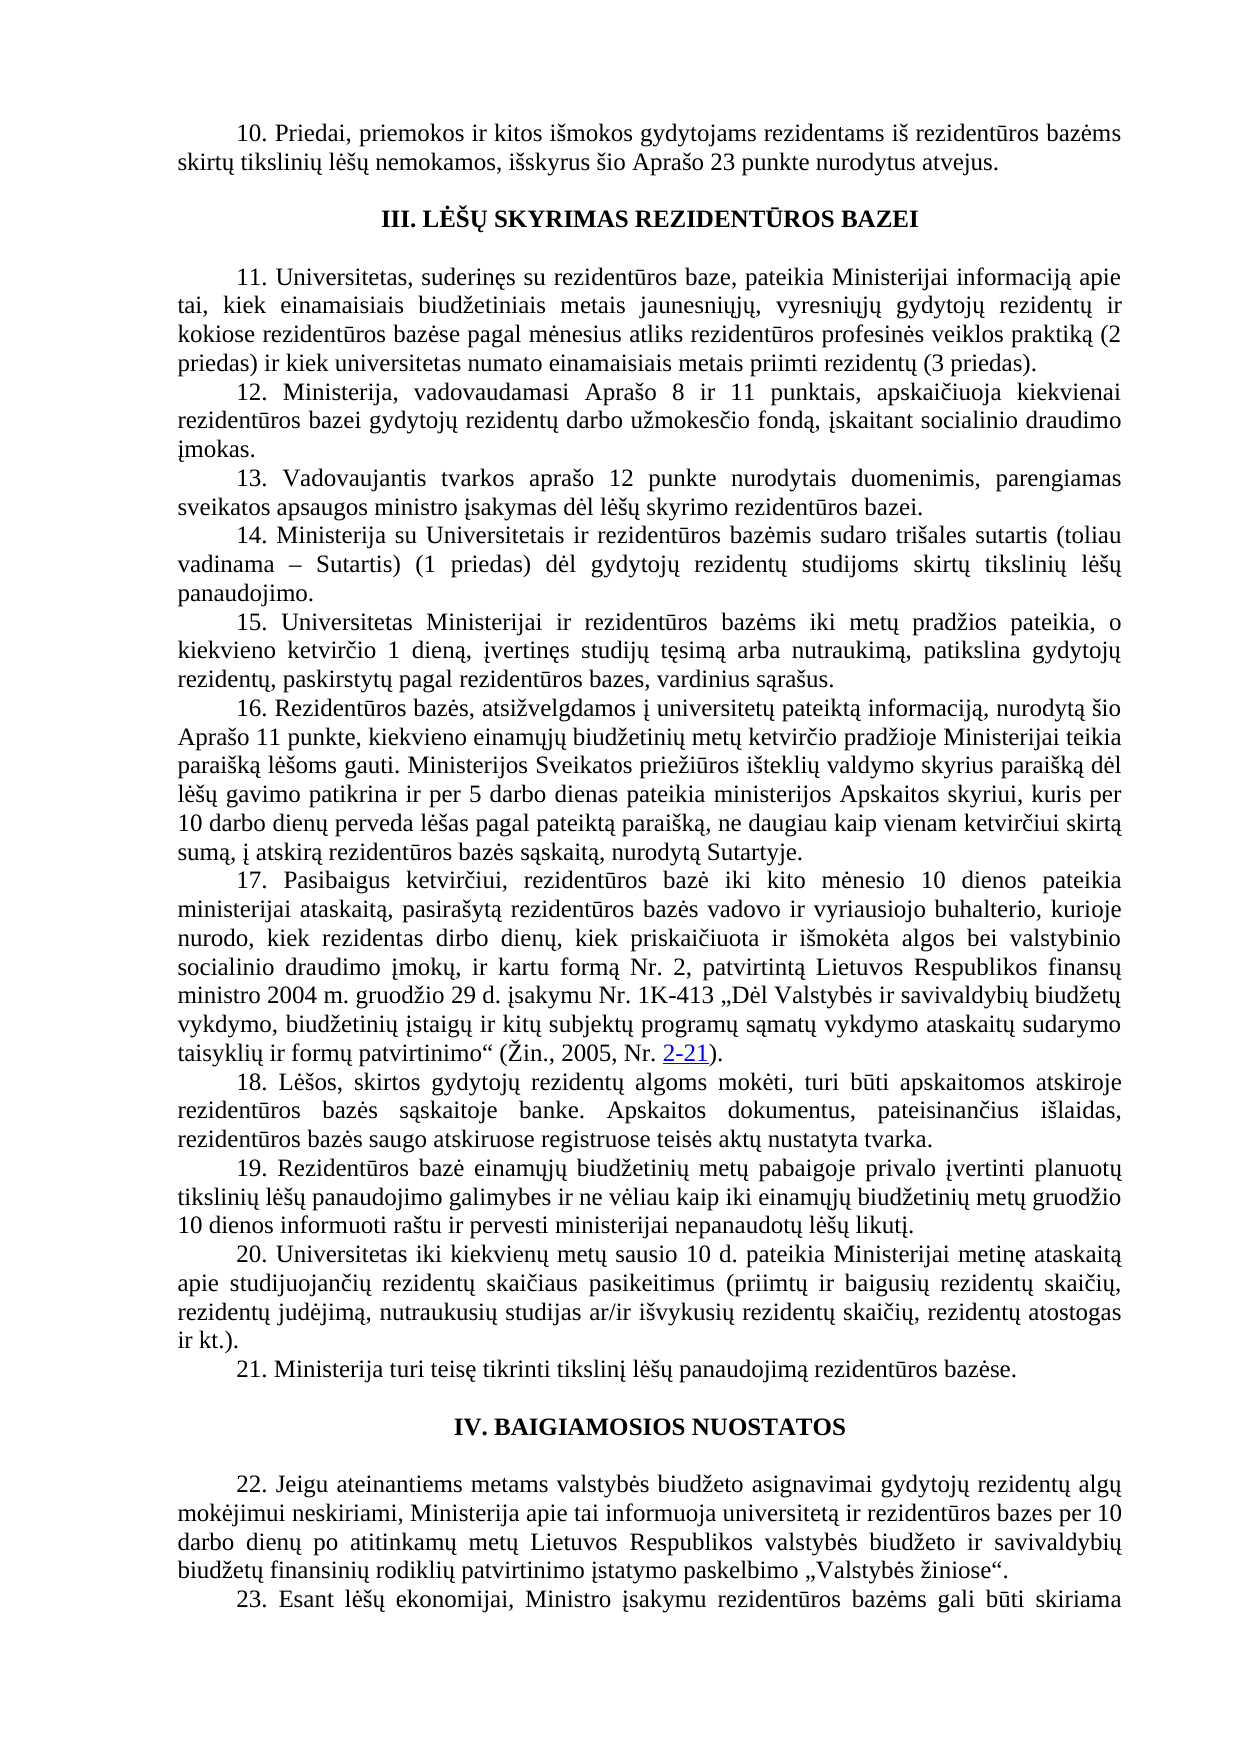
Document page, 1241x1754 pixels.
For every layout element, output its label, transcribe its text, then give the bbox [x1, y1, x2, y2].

text III. LĖŠŲ SKYRIMAS REZIDENTŪROS BAZEI [177, 204, 1122, 233]
text 17. Pasibaigus ketvirčiui, rezidentūros bazė iki kito mėnesio 10 dienos pateikia ministerijai ataskaitą, pasirašytą rezidentūros bazės vadovo ir vyriausiojo buhalterio, kurioje nurodo, kiek rezidentas dirbo dienų, kiek priskaičiuota ir išmokėta algos bei valstybinio socialinio draudimo įmokų, ir kartu formą Nr. 2, patvirtintą Lietuvos Respublikos finansų ministro 2004 m. gruodžio 29 d. įsakymu Nr. 1K-413 „Dėl Valstybės ir savivaldybių biudžetų vykdymo, biudžetinių įstaigų ir kitų subjektų programų sąmatų vykdymo ataskaitų sudarymo taisyklių ir formų patvirtinimo“ (Žin., 2005, Nr. 2-21). [177, 866, 1122, 1067]
text 19. Rezidentūros bazė einamųjų biudžetinių metų pabaigoje privalo įvertinti planuotų tikslinių lėšų panaudojimo galimybes ir ne vėliau kaip iki einamųjų biudžetinių metų gruodžio 10 dienos informuoti raštu ir pervesti ministerijai nepanaudotų lėšų likutį. [177, 1153, 1122, 1239]
text 18. Lėšos, skirtos gydytojų rezidentų algoms mokėti, turi būti apskaitomos atskiroje rezidentūros bazės sąskaitoje banke. Apskaitos dokumentus, pateisinančius išlaidas, rezidentūros bazės saugo atskiruose registruose teisės aktų nustatyta tvarka. [177, 1067, 1122, 1153]
text 20. Universitetas iki kiekvienų metų sausio 10 d. pateikia Ministerijai metinę ataskaitą apie studijuojančių rezidentų skaičiaus pasikeitimus (priimtų ir baigusių rezidentų skaičių, rezidentų judėjimą, nutraukusių studijas ar/ir išvykusių rezidentų skaičių, rezidentų atostogas ir kt.). [177, 1239, 1122, 1354]
text 16. Rezidentūros bazės, atsižvelgdamos į universitetų pateiktą informaciją, nurodytą šio Aprašo 11 punkte, kiekvieno einamųjų biudžetinių metų ketvirčio pradžioje Ministerijai teikia paraišką lėšoms gauti. Ministerijos Sveikatos priežiūros išteklių valdymo skyrius paraišką dėl lėšų gavimo patikrina ir per 5 darbo dienas pateikia ministerijos Apskaitos skyriui, kuris per 10 darbo dienų perveda lėšas pagal pateiktą paraišką, ne daugiau kaip vienam ketvirčiui skirtą sumą, į atskirą rezidentūros bazės sąskaitą, nurodytą Sutartyje. [177, 693, 1122, 866]
text 14. Ministerija su Universitetais ir rezidentūros bazėmis sudaro trišales sutartis (toliau vadinama – Sutartis) (1 priedas) dėl gydytojų rezidentų studijoms skirtų tikslinių lėšų panaudojimo. [177, 521, 1122, 607]
text 23. Esant lėšų ekonomijai, Ministro įsakymu rezidentūros bazėms gali būti skiriama [177, 1584, 1122, 1613]
text 12. Ministerija, vadovaudamasi Aprašo 8 ir 11 punktais, apskaičiuoja kiekvienai rezidentūros bazei gydytojų rezidentų darbo užmokesčio fondą, įskaitant socialinio draudimo įmokas. [177, 377, 1122, 463]
text 11. Universitetas, suderinęs su rezidentūros baze, pateikia Ministerijai informaciją apie tai, kiek einamaisiais biudžetiniais metais jaunesniųjų, vyresniųjų gydytojų rezidentų ir kokiose rezidentūros bazėse pagal mėnesius atliks rezidentūros profesinės veiklos praktiką (2 priedas) ir kiek universitetas numato einamaisiais metais priimti rezidentų (3 priedas). [177, 262, 1122, 377]
text IV. BAIGIAMOSIOS NUOSTATOS [177, 1412, 1122, 1441]
text 13. Vadovaujantis tvarkos aprašo 12 punkte nurodytais duomenimis, parengiamas sveikatos apsaugos ministro įsakymas dėl lėšų skyrimo rezidentūros bazei. [177, 463, 1122, 521]
text 15. Universitetas Ministerijai ir rezidentūros bazėms iki metų pradžios pateikia, o kiekvieno ketvirčio 1 dieną, įvertinęs studijų tęsimą arba nutraukimą, patikslina gydytojų rezidentų, paskirstytų pagal rezidentūros bazes, vardinius sąrašus. [177, 607, 1122, 693]
text 10. Priedai, priemokos ir kitos išmokos gydytojams rezidentams iš rezidentūros bazėms skirtų tikslinių lėšų nemokamos, išskyrus šio Aprašo 23 punkte nurodytus atvejus. [177, 118, 1122, 176]
text 22. Jeigu ateinantiems metams valstybės biudžeto asignavimai gydytojų rezidentų algų mokėjimui neskiriami, Ministerija apie tai informuoja universitetą ir rezidentūros bazes per 10 darbo dienų po atitinkamų metų Lietuvos Respublikos valstybės biudžeto ir savivaldybių biudžetų finansinių rodiklių patvirtinimo įstatymo paskelbimo „Valstybės žiniose“. [177, 1469, 1122, 1584]
text 21. Ministerija turi teisę tikrinti tikslinį lėšų panaudojimą rezidentūros bazėse. [177, 1354, 1122, 1383]
